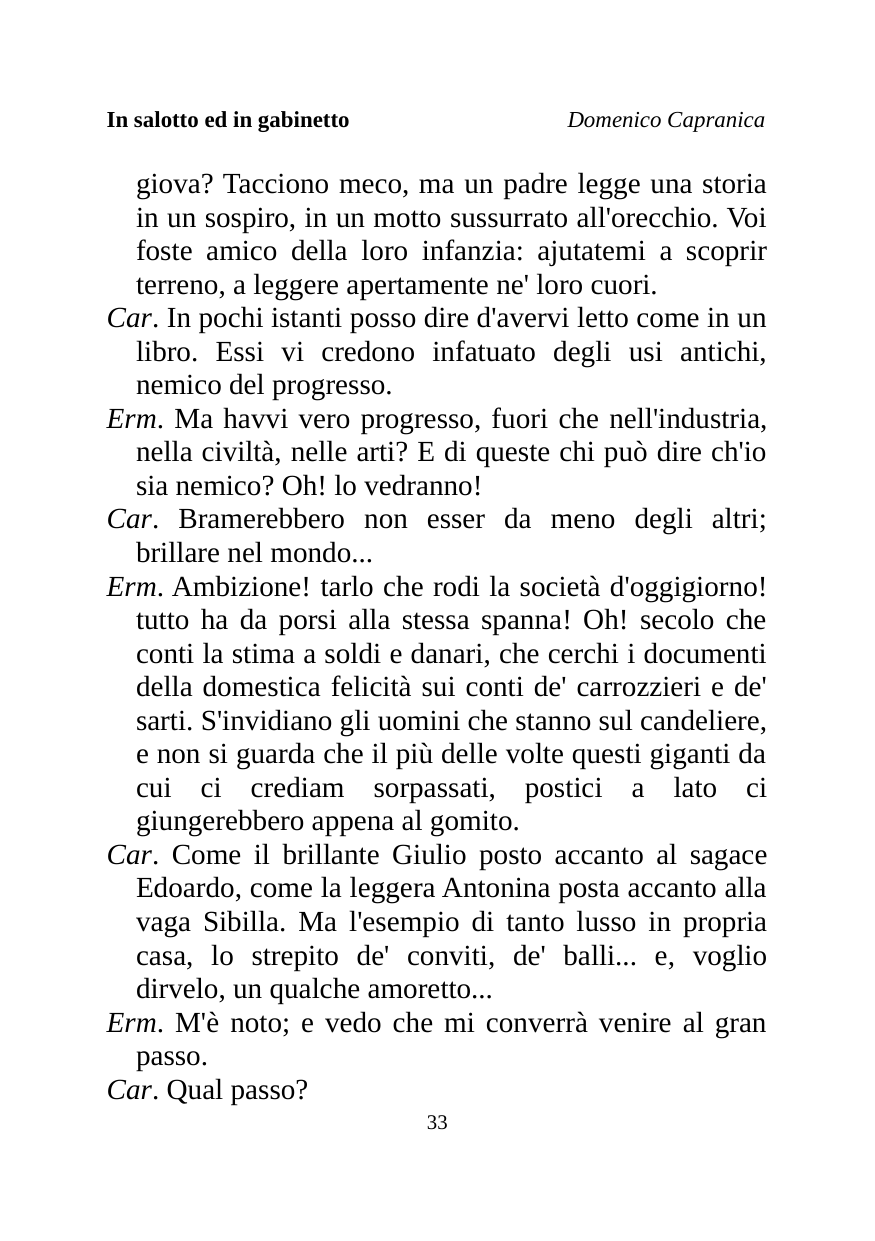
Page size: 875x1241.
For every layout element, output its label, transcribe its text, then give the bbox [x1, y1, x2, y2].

text Erm. Ambizione! tarlo che rodi la società d'oggigiorno! tutto ha da porsi alla stessa spanna! Oh! secolo che conti la stima a soldi e danari, che cerchi i documenti della domestica felicità sui conti de' carrozzieri e de' sarti. S'invidiano gli uomini che stanno sul candeliere, e non si guarda che il più delle volte questi giganti da cui ci crediam sorpassati, postici a lato ci giungerebbero appena al gomito. [106, 569, 768, 837]
text Erm. Ma havvi vero progresso, fuori che nell'industria, nella civiltà, nelle arti? E di queste chi può dire ch'io sia nemico? Oh! lo vedranno! [106, 401, 768, 502]
text giova? Tacciono meco, ma un padre legge una storia in un sospiro, in un motto sussurrato all'orecchio. Voi foste amico della loro infanzia: ajutatemi a scoprir terreno, a leggere apertamente ne' loro cuori. [106, 166, 768, 300]
text Car. Come il brillante Giulio posto accanto al sagace Edoardo, come la leggera Antonina posta accanto alla vaga Sibilla. Ma l'esempio di tanto lusso in propria casa, lo strepito de' conviti, de' balli... e, voglio dirvelo, un qualche amoretto... [106, 837, 768, 1005]
text Erm. M'è noto; e vedo che mi converrà venire al gran passo. [106, 1005, 768, 1072]
text Car. Bramerebbero non esser da meno degli altri; brillare nel mondo... [106, 502, 768, 569]
text Car. Qual passo? [106, 1072, 768, 1105]
text Car. In pochi istanti posso dire d'avervi letto come in un libro. Essi vi credono infatuato degli usi antichi, nemico del progresso. [106, 300, 768, 401]
